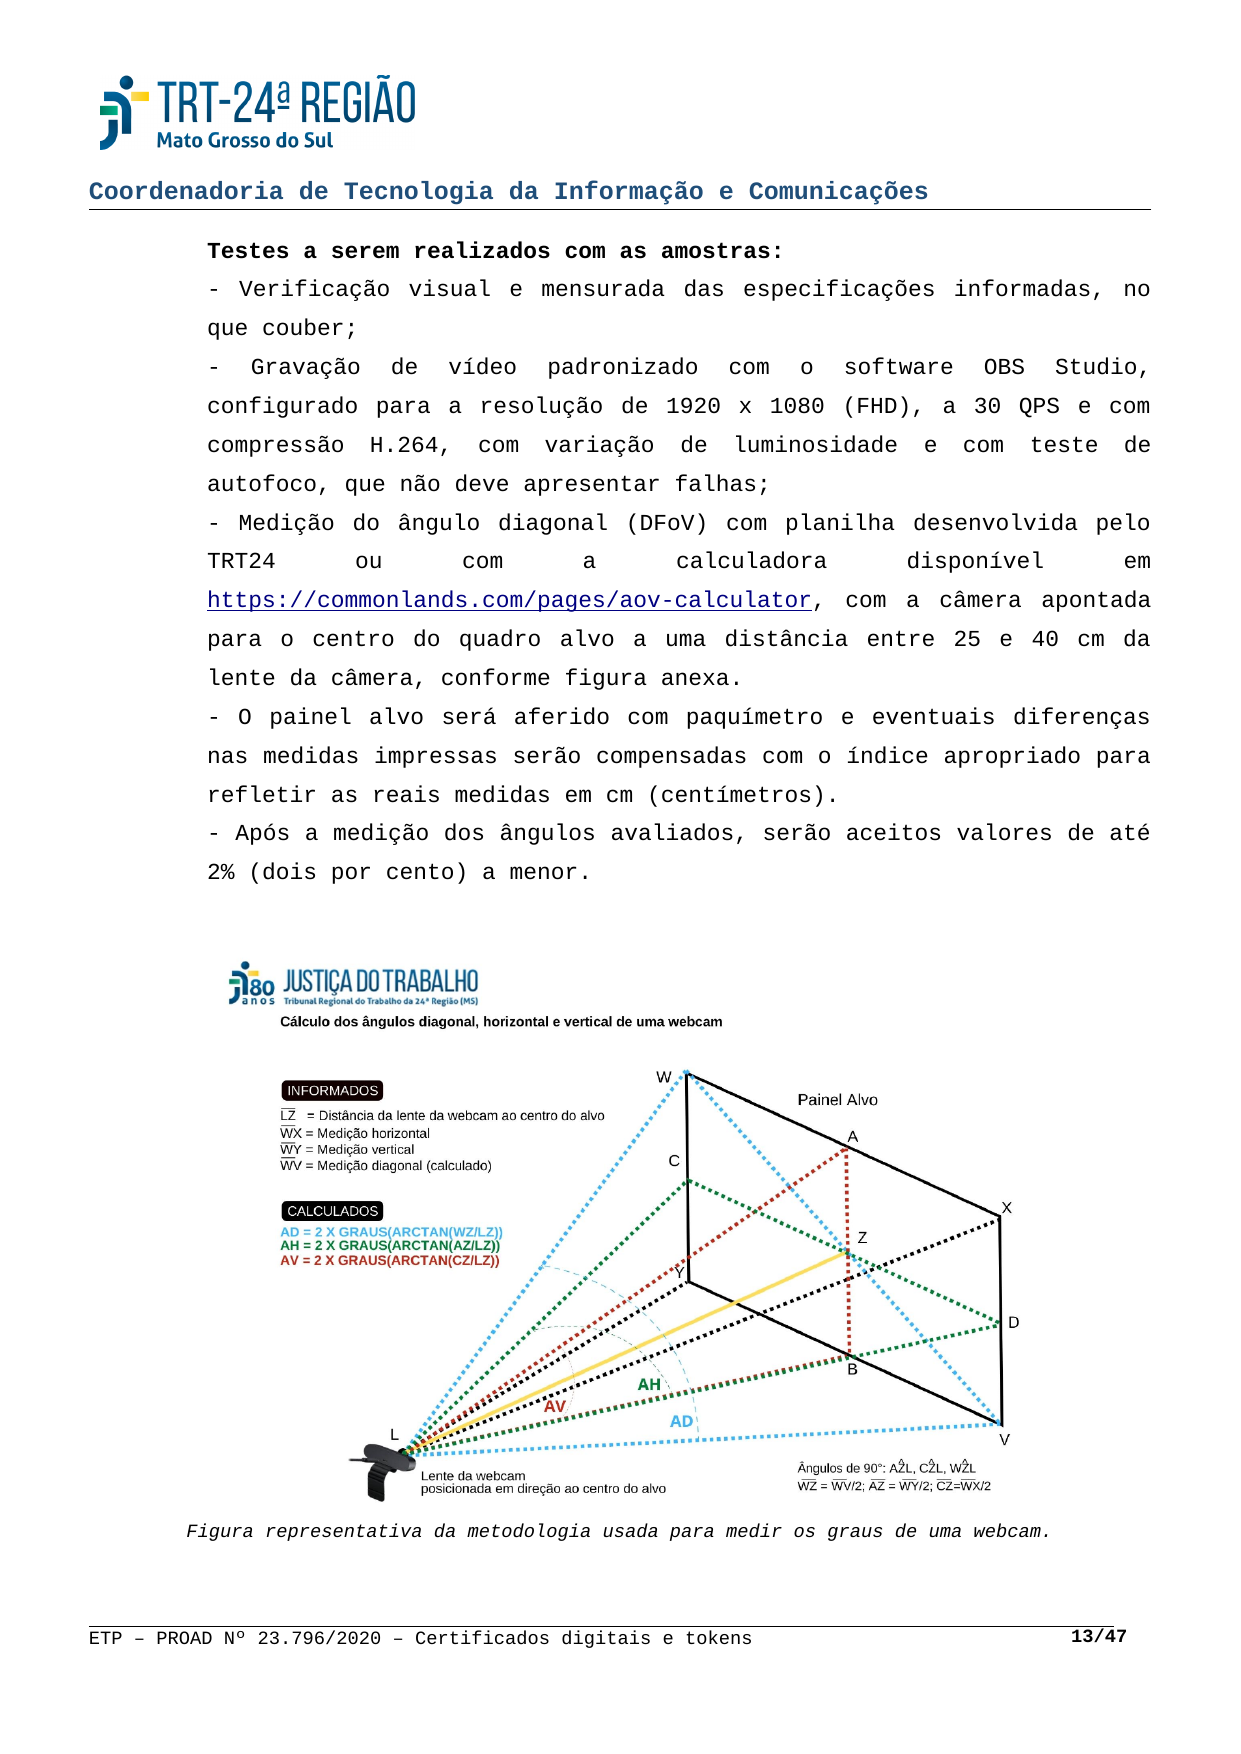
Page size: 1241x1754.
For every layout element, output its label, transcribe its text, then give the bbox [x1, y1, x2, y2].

text - Gravação de vídeo padronizado com o software OBS Studio, configurado para a resolução de 1920 x 1080 (FHD), a 30 QPS e com compressão H.264, com variação de luminosidade e com teste de autofoco, que não deve apresentar falhas; [207, 356, 1151, 498]
text Figura representativa da metodologia usada para medir os graus de uma webcam. [89, 1522, 1151, 1543]
text - Após a medição dos ângulos avaliados, serão aceitos valores de até 2% (dois por cento) a menor. [207, 822, 1151, 887]
text - Medição do ângulo diagonal (DFoV) com planilha desenvolvida pelo TRT24 ou com a calculadora disponível em https://commonlands.com/pages/aov-calculator, com a câmera apontada para o centro do quadro alvo a uma distância entre 25 e 40 cm da lente da câmera, conforme figura anexa. [207, 511, 1151, 692]
text - O painel alvo será aferido com paquímetro e eventuais diferenças nas medidas impressas serão compensadas com o índice apropriado para refletir as reais medidas em cm (centímetros). [207, 705, 1151, 809]
text Testes a serem realizados com as amostras: [207, 239, 1151, 265]
text - Verificação visual e mensurada das especificações informadas, no que couber; [207, 278, 1151, 343]
